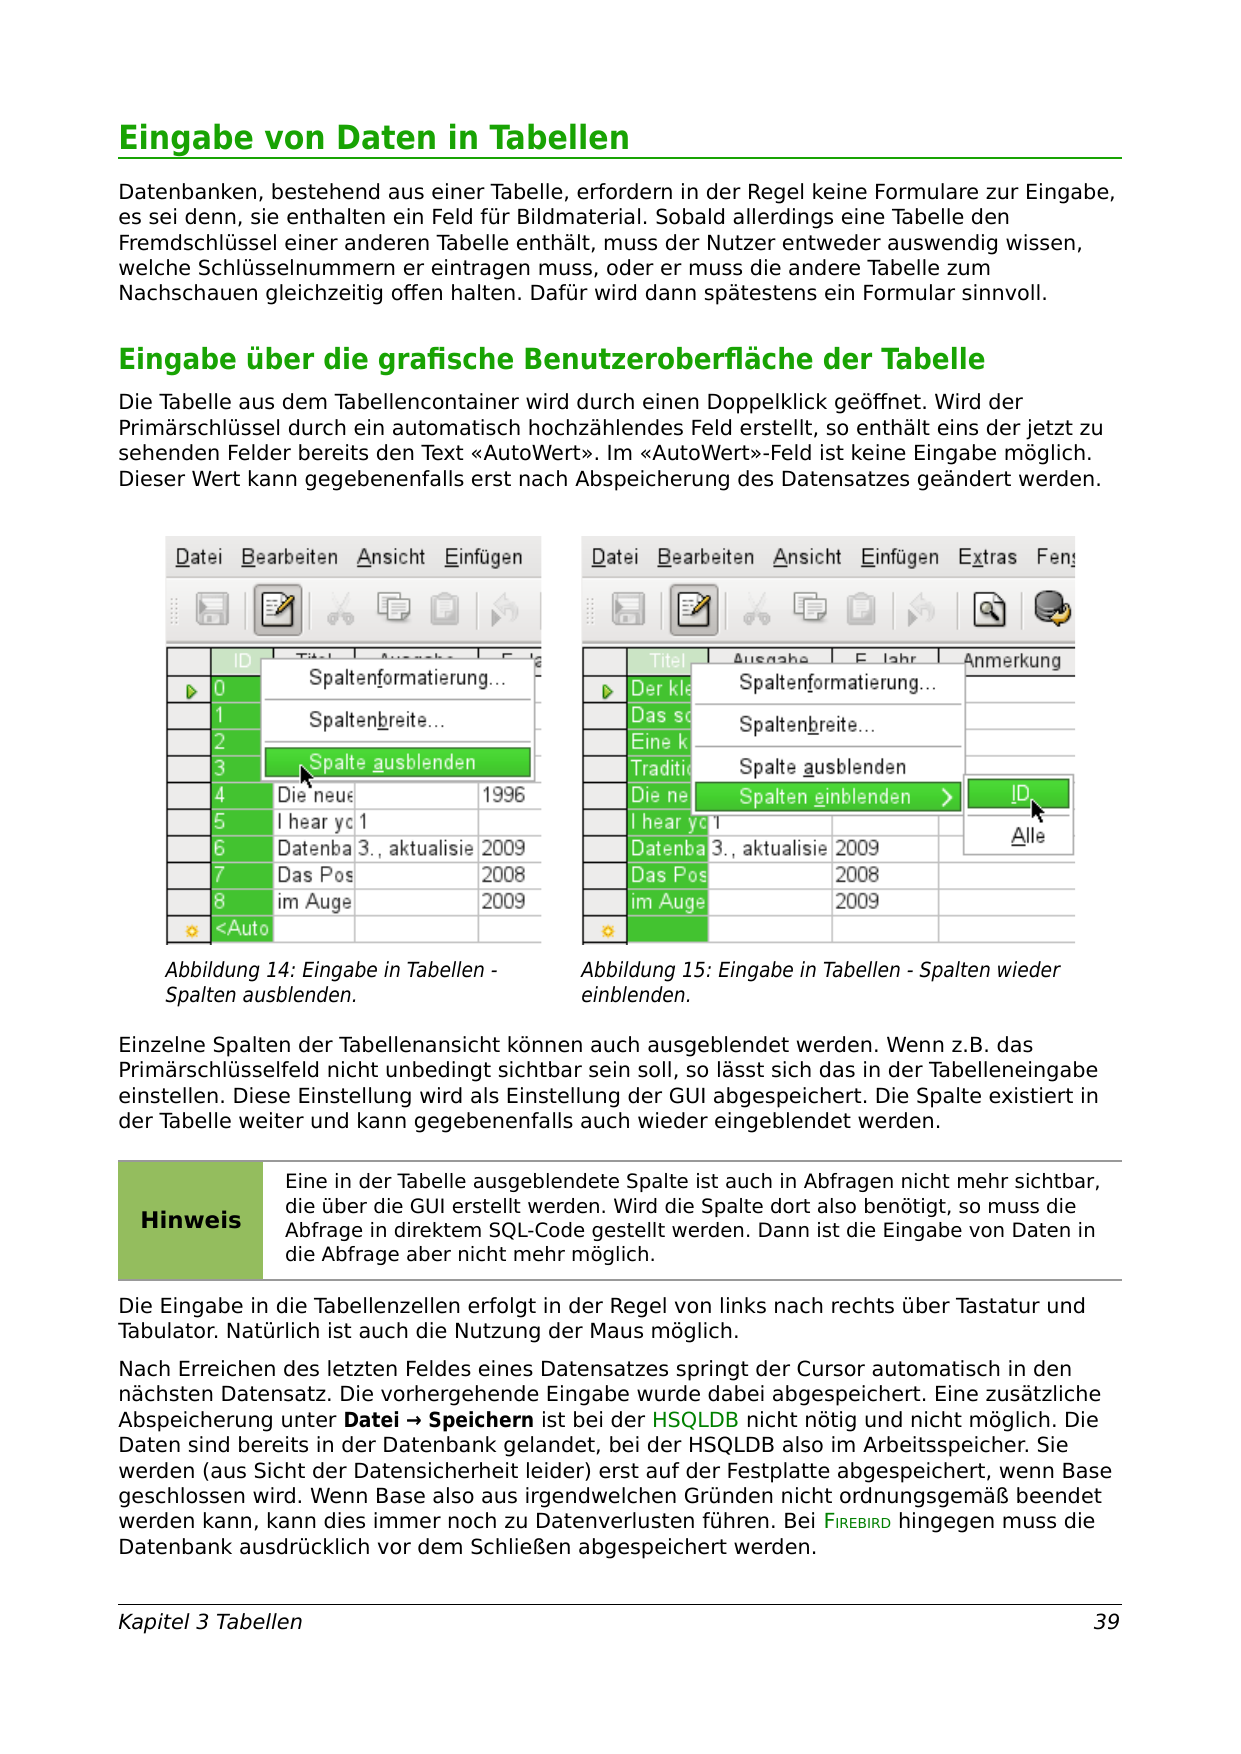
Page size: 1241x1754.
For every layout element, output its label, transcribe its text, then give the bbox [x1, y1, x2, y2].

text Nach Erreichen des letzten Feldes eines Datensatzes springt der Cursor automatisch in den nächsten Datensatz. Die vorhergehende Eingabe wurde dabei abgespeichert. Eine zusätzliche Abspeicherung unter Datei → Speichern ist bei der HSQLDB nicht nötig und nicht möglich. Die Daten sind bereits in der Datenbank gelandet, bei der HSQLDB also im Arbeitsspeicher. Sie werden (aus Sicht der Datensicherheit leider) erst auf der Festplatte abgespeichert, wenn Base geschlossen wird. Wenn Base also aus irgendwelchen Gründen nicht ordnungsgemäß beendet werden kann, kann dies immer noch zu Datenverlusten führen. Bei Firebird hingegen muss die Datenbank ausdrücklich vor dem Schließen abgespeichert werden. [118, 1357, 1122, 1559]
text Datenbanken, bestehend aus einer Tabelle, erfordern in der Regel keine Formulare zur Eingabe, es sei denn, sie enthalten ein Feld für Bildmaterial. Sobald allerdings eine Tabelle den Fremdschlüssel einer anderen Tabelle enthält, muss der Nutzer entweder auswendig wissen, welche Schlüsselnummern er eintragen muss, oder er muss die andere Tabelle zum Nachschauen gleichzeitig offen halten. Dafür wird dann spätestens ein Formular sinnvoll. [118, 180, 1122, 306]
subtitle Eingabe über die grafische Benutzeroberfläche der Tabelle [118, 342, 1122, 376]
subtitle Eingabe von Daten in Tabellen [118, 118, 1122, 157]
text Abbildung 15: Eingabe in Tabellen - Spalten wieder einblenden. [581, 958, 1075, 1007]
picture [581, 536, 1075, 945]
text Abbildung 14: Eingabe in Tabellen - Spalten ausblenden. [165, 958, 541, 1007]
text Die Tabelle aus dem Tabellencontainer wird durch einen Doppelklick geöffnet. Wird der Primärschlüssel durch ein automatisch hochzählendes Feld erstellt, so enthält eins der jetzt zu sehenden Felder bereits den Text «AutoWert». Im «AutoWert»-Feld ist keine Eingabe möglich. Dieser Wert kann gegebenenfalls erst nach Abspeicherung des Datensatzes geändert werden. [118, 390, 1122, 491]
table_header Hinweis [118, 1162, 263, 1279]
table_header Eine in der Tabelle ausgeblendete Spalte ist auch in Abfragen nicht mehr sichtbar, die über die GUI erstellt werden. Wird die Spalte dort also benötigt, so muss die Abfrage in direktem SQL-Code gestellt werden. Dann ist die Eingabe von Daten in die Abfrage aber nicht mehr möglich. [264, 1162, 1122, 1279]
picture [165, 536, 542, 945]
text Einzelne Spalten der Tabellenansicht können auch ausgeblendet werden. Wenn z.B. das Primärschlüsselfeld nicht unbedingt sichtbar sein soll, so lässt sich das in der Tabelleneingabe einstellen. Diese Einstellung wird als Einstellung der GUI abgespeichert. Die Spalte existiert in der Tabelle weiter und kann gegebenenfalls auch wieder eingeblendet werden. [118, 1033, 1122, 1133]
text Die Eingabe in die Tabellenzellen erfolgt in der Regel von links nach rechts über Tastatur und Tabulator. Natürlich ist auch die Nutzung der Maus möglich. [118, 1294, 1122, 1343]
